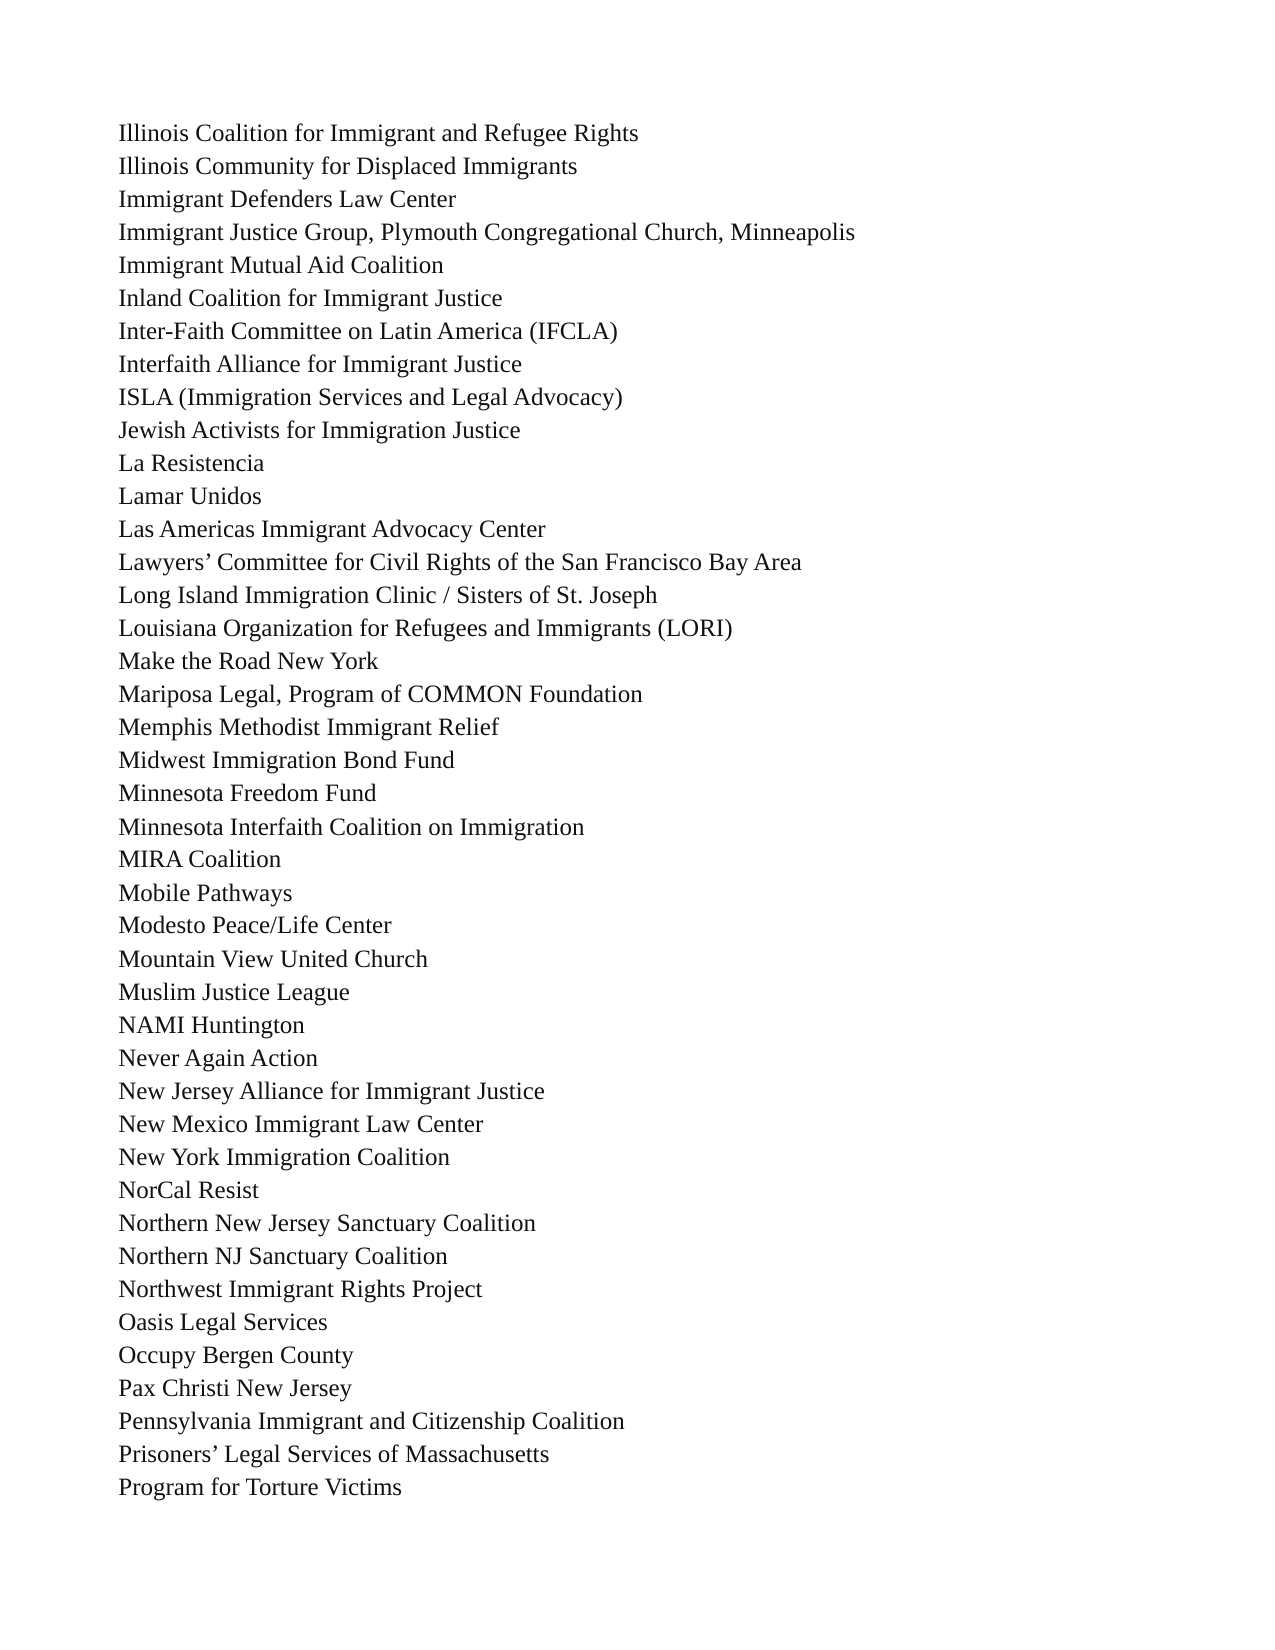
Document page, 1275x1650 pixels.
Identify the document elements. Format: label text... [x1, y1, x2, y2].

text Illinois Coalition for Immigrant and Refugee Rights Illinois Community for Displaced Immigrants Immigrant Defenders Law Center Immigrant Justice Group, Plymouth Congregational Church, Minneapolis Immigrant Mutual Aid Coalition Inland Coalition for Immigrant Justice Inter-Faith Committee on Latin America (IFCLA) Interfaith Alliance for Immigrant Justice ISLA (Immigration Services and Legal Advocacy) Jewish Activists for Immigration Justice La Resistencia Lamar Unidos Las Americas Immigrant Advocacy Center Lawyers’ Committee for Civil Rights of the San Francisco Bay Area Long Island Immigration Clinic / Sisters of St. Joseph Louisiana Organization for Refugees and Immigrants (LORI) Make the Road New York Mariposa Legal, Program of COMMON Foundation Memphis Methodist Immigrant Relief Midwest Immigration Bond Fund Minnesota Freedom Fund Minnesota Interfaith Coalition on Immigration MIRA Coalition Mobile Pathways Modesto Peace/Life Center Mountain View United Church Muslim Justice League NAMI Huntington Never Again Action New Jersey Alliance for Immigrant Justice New Mexico Immigrant Law Center New York Immigration Coalition NorCal Resist Northern New Jersey Sanctuary Coalition Northern NJ Sanctuary Coalition Northwest Immigrant Rights Project Oasis Legal Services Occupy Bergen County Pax Christi New Jersey Pennsylvania Immigrant and Citizenship Coalition Prisoners’ Legal Services of Massachusetts Program for Torture Victims [118, 118, 1157, 1501]
